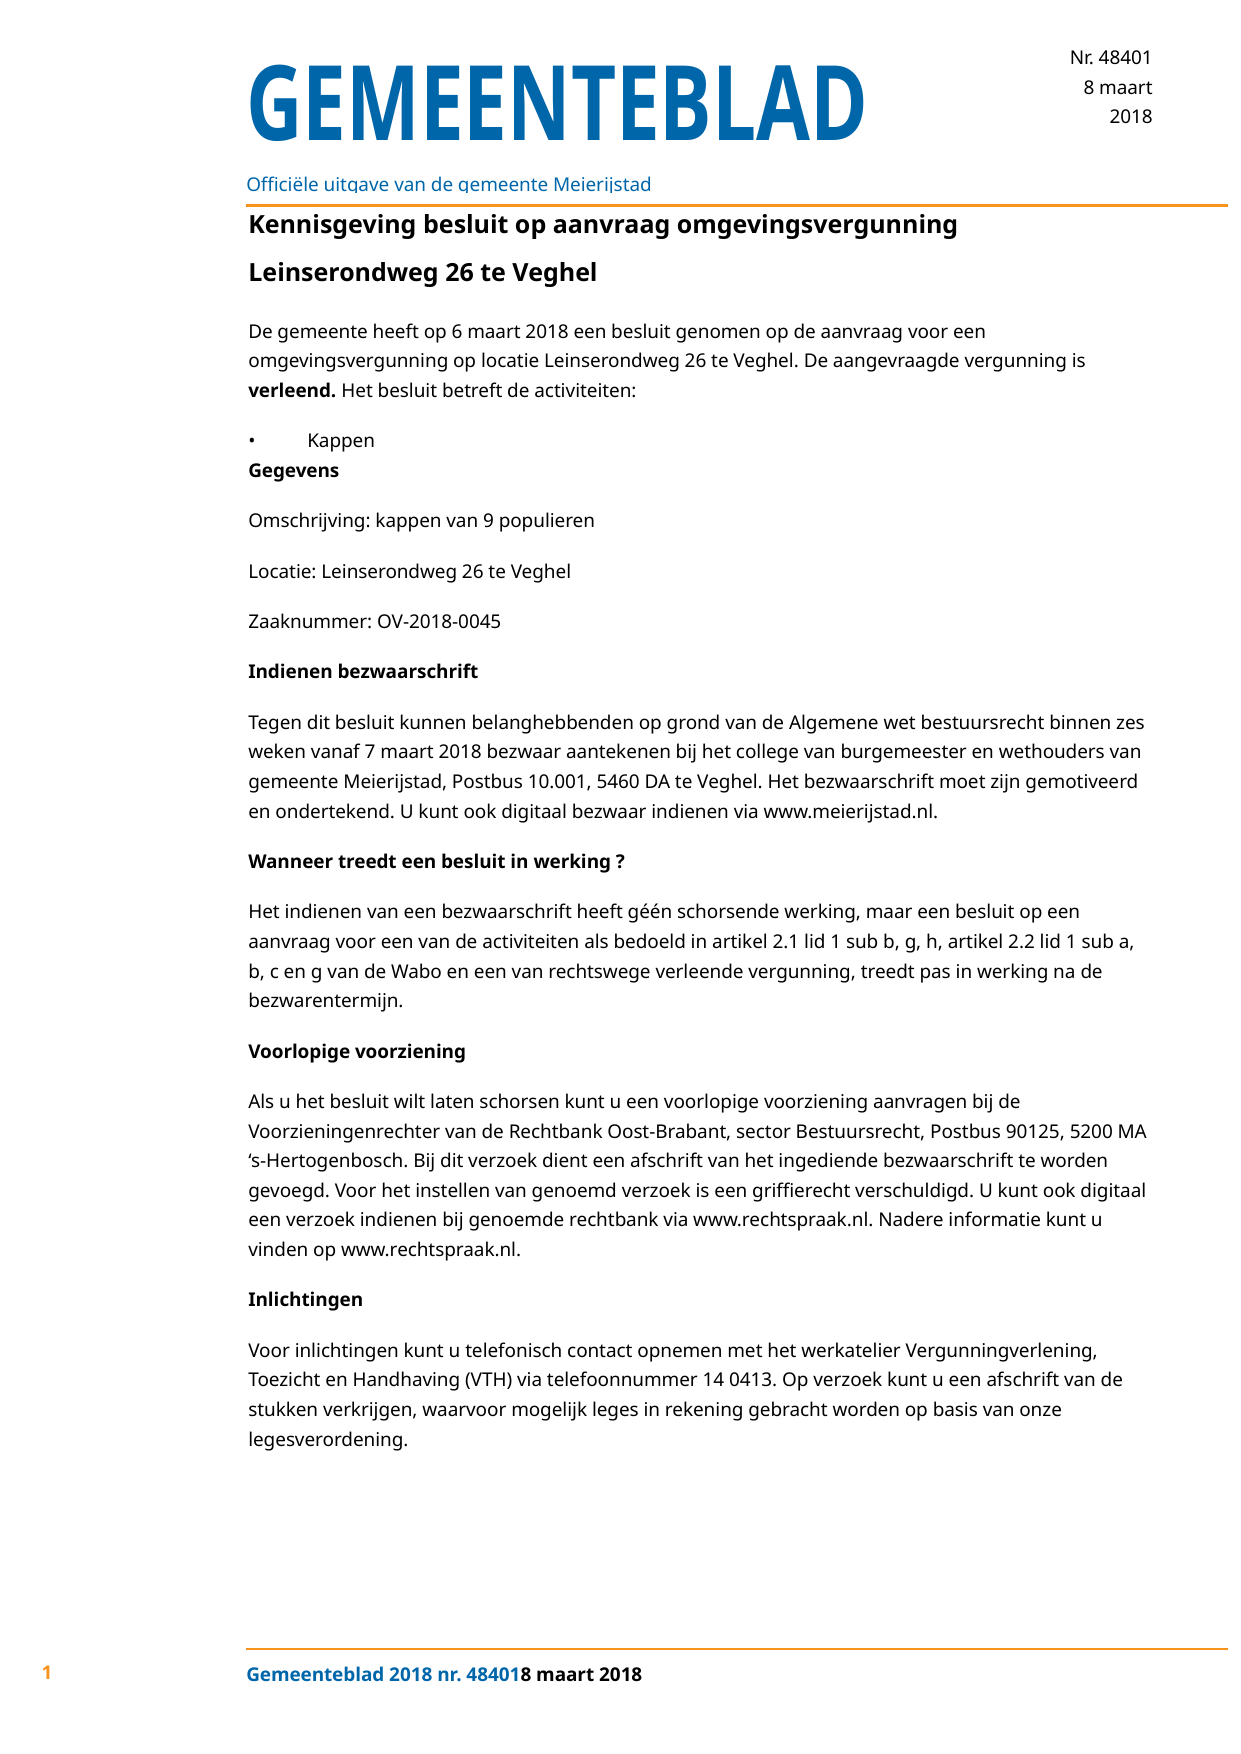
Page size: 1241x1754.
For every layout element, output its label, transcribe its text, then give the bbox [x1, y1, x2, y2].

text Het indienen van een bezwaarschrift heeft géén schorsende werking, maar een besluit op een aanvraag voor een van de activiteiten als bedoeld in artikel 2.1 lid 1 sub b, g, h, artikel 2.2 lid 1 sub a, b, c en g van de Wabo en een van rechtswege verleende vergunning, treedt pas in werking na de bezwarentermijn. [248, 899, 1152, 1013]
text Locatie: Leinserondweg 26 te Veghel [248, 558, 1152, 584]
text Tegen dit besluit kunnen belanghebbenden op grond van de Algemene wet bestuursrecht binnen zes weken vanaf 7 maart 2018 bezwaar aantekenen bij het college van burgemeester en wethouders van gemeente Meierijstad, Postbus 10.001, 5460 DA te Veghel. Het bezwaarschrift moet zijn gemotiveerd en ondertekend. U kunt ook digitaal bezwaar indienen via www.meierijstad.nl. [248, 709, 1152, 824]
text Inlichtingen [248, 1287, 1152, 1312]
text Indienen bezwaarschrift [248, 659, 1152, 684]
text Voorlopige voorziening [248, 1038, 1152, 1064]
text Omschrijving: kappen van 9 populieren [248, 507, 1152, 533]
text Zaaknummer: OV-2018-0045 [248, 608, 1152, 634]
text De gemeente heeft op 6 maart 2018 een besluit genomen op de aanvraag voor een omgevingsvergunning op locatie Leinserondweg 26 te Veghel. De aangevraagde vergunning is verleend. Het besluit betreft de activiteiten: [248, 318, 1152, 403]
text Als u het besluit wilt laten schorsen kunt u een voorlopige voorziening aanvragen bij de Voorzieningenrechter van de Rechtbank Oost-Brabant, sector Bestuursrecht, Postbus 90125, 5200 MA ‘s-Hertogenbosch. Bij dit verzoek dient een afschrift van het ingediende bezwaarschrift te worden gevoegd. Voor het instellen van genoemd verzoek is een griffierecht verschuldigd. U kunt ook digitaal een verzoek indienen bij genoemde rechtbank via www.rechtspraak.nl. Nadere informatie kunt u vinden op www.rechtspraak.nl. [248, 1088, 1152, 1262]
text Kennisgeving besluit op aanvraag omgevingsvergunning Leinserondweg 26 te Veghel [248, 207, 1152, 288]
picture [41, 47, 231, 172]
list Kappen [248, 427, 1152, 453]
text Gegevens [248, 457, 1152, 483]
text Wanneer treedt een besluit in werking ? [248, 848, 1152, 874]
text Voor inlichtingen kunt u telefonisch contact opnemen met het werkatelier Vergunningverlening, Toezicht en Handhaving (VTH) via telefoonnummer 14 0413. Op verzoek kunt u een afschrift van de stukken verkrijgen, waarvoor mogelijk leges in rekening gebracht worden op basis van onze legesverordening. [248, 1337, 1152, 1452]
